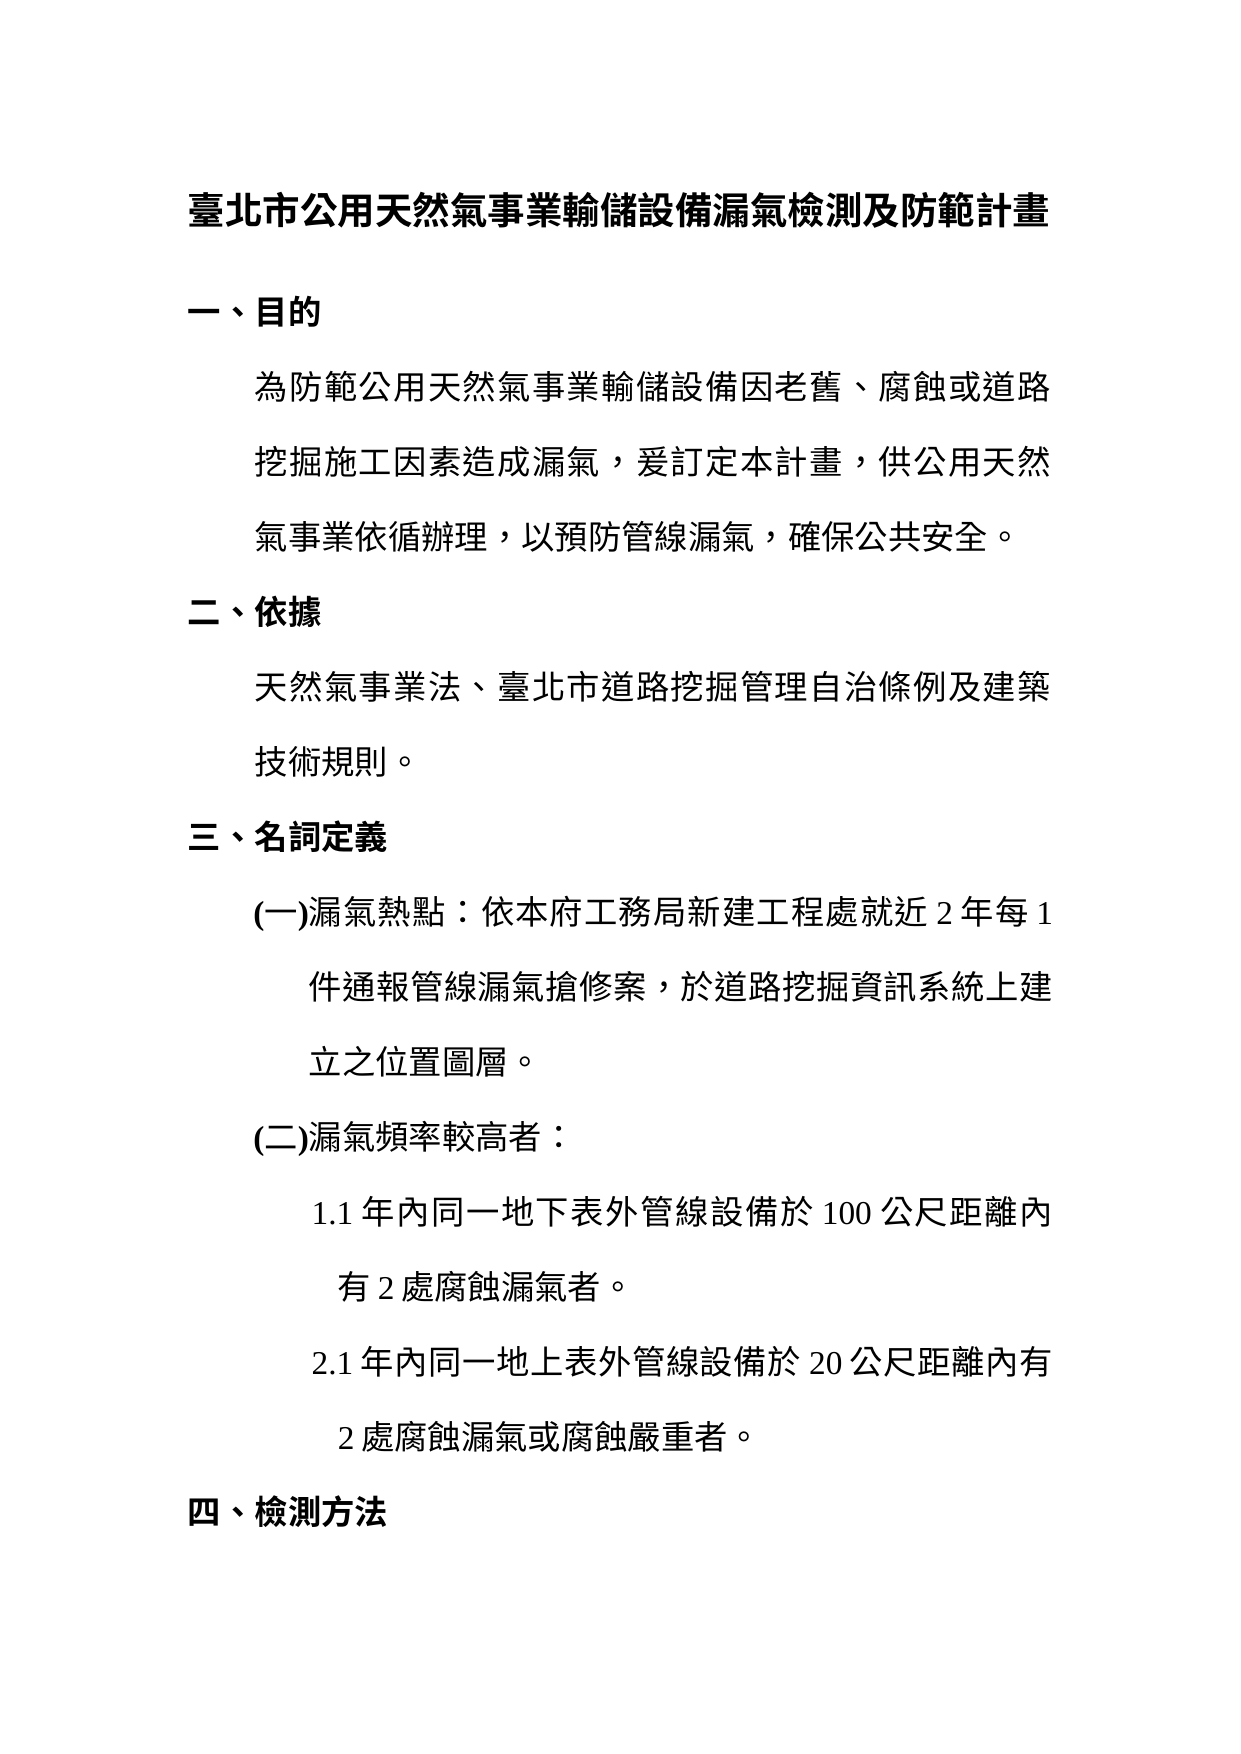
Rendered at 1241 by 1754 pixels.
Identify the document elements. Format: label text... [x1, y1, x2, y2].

list 依據 [187, 567, 1053, 642]
list 檢測方法 [187, 1467, 1053, 1542]
list 名詞定義 [187, 792, 1053, 867]
text 天然氣事業法、臺北市道路挖掘管理自治條例及建築技術規則。 [254, 642, 1053, 792]
list 目的 [187, 267, 1053, 342]
list 1年內同一地上表外管線設備於20公尺距離內有2處腐蝕漏氣或腐蝕嚴重者。 [311, 1317, 1053, 1467]
list 漏氣熱點：依本府工務局新建工程處就近2年每1件通報管線漏氣搶修案，於道路挖掘資訊系統上建立之位置圖層。 [253, 867, 1053, 1092]
text 臺北市公用天然氣事業輸儲設備漏氣檢測及防範計畫 [187, 164, 1053, 239]
text 為防範公用天然氣事業輸儲設備因老舊、腐蝕或道路挖掘施工因素造成漏氣，爰訂定本計畫，供公用天然氣事業依循辦理，以預防管線漏氣，確保公共安全。 [254, 342, 1053, 567]
list 漏氣頻率較高者： [253, 1092, 1053, 1167]
list 1年內同一地下表外管線設備於100公尺距離內有2處腐蝕漏氣者。 [311, 1167, 1053, 1317]
